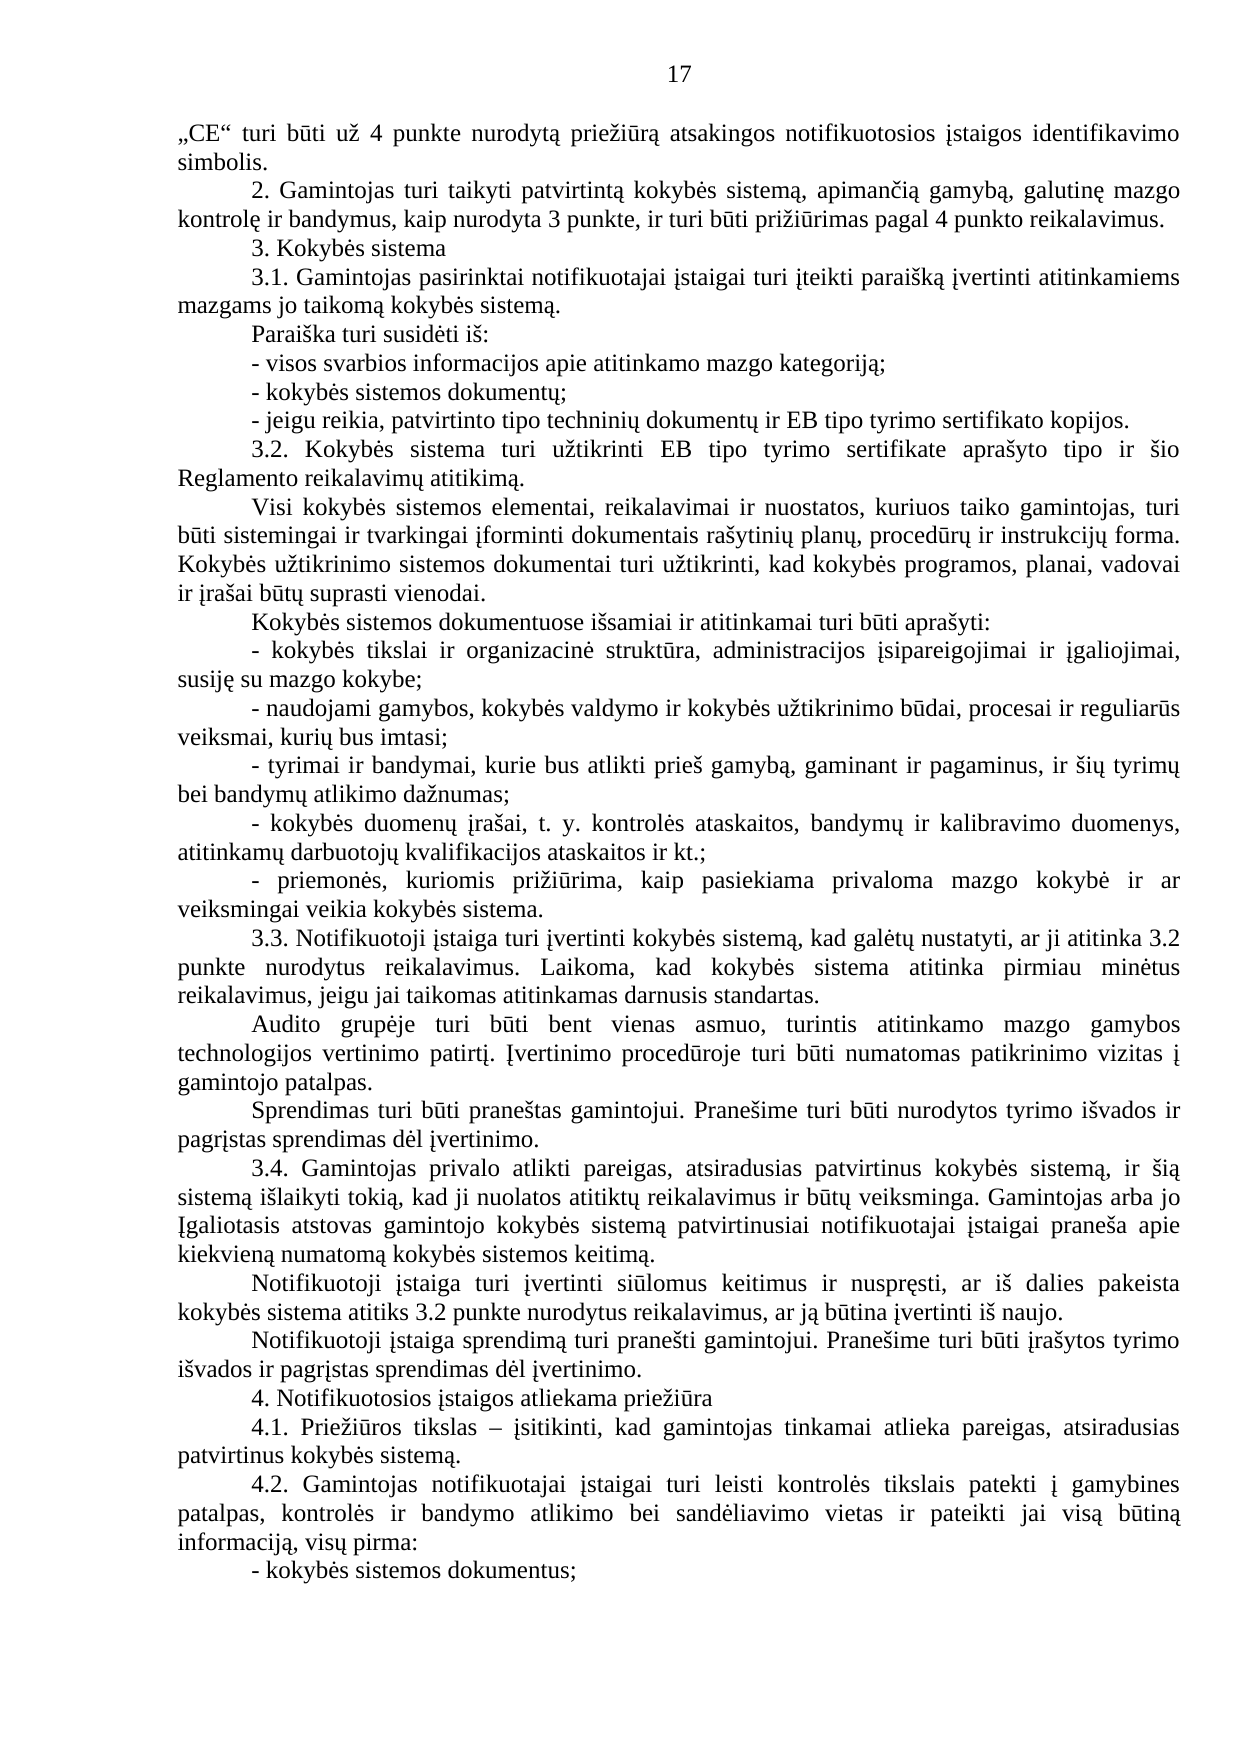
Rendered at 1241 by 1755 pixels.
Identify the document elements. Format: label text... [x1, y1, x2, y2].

text 3. Kokybės sistema [177, 233, 1181, 262]
text 4.2. Gamintojas notifikuotajai įstaigai turi leisti kontrolės tikslais patekti į gamybines patalpas, kontrolės ir bandymo atlikimo bei sandėliavimo vietas ir pateikti jai visą būtiną informaciją, visų pirma: [177, 1469, 1181, 1556]
text Paraiška turi susidėti iš: [177, 319, 1181, 348]
text 3.4. Gamintojas privalo atlikti pareigas, atsiradusias patvirtinus kokybės sistemą, ir šią sistemą išlaikyti tokią, kad ji nuolatos atitiktų reikalavimus ir būtų veiksminga. Gamintojas arba jo Įgaliotasis atstovas gamintojo kokybės sistemą patvirtinusiai notifikuotajai įstaigai praneša apie kiekvieną numatomą kokybės sistemos keitimą. [177, 1153, 1181, 1268]
text - tyrimai ir bandymai, kurie bus atlikti prieš gamybą, gaminant ir pagaminus, ir šių tyrimų bei bandymų atlikimo dažnumas; [177, 751, 1181, 808]
text - kokybės tikslai ir organizacinė struktūra, administracijos įsipareigojimai ir įgaliojimai, susiję su mazgo kokybe; [177, 636, 1181, 693]
text 4.1. Priežiūros tikslas – įsitikinti, kad gamintojas tinkamai atlieka pareigas, atsiradusias patvirtinus kokybės sistemą. [177, 1412, 1181, 1469]
text - kokybės sistemos dokumentus; [177, 1556, 1181, 1584]
text Notifikuotoji įstaiga turi įvertinti siūlomus keitimus ir nuspręsti, ar iš dalies pakeista kokybės sistema atitiks 3.2 punkte nurodytus reikalavimus, ar ją būtina įvertinti iš naujo. [177, 1268, 1181, 1326]
text Visi kokybės sistemos elementai, reikalavimai ir nuostatos, kuriuos taiko gamintojas, turi būti sistemingai ir tvarkingai įforminti dokumentais rašytinių planų, procedūrų ir instrukcijų forma. Kokybės užtikrinimo sistemos dokumentai turi užtikrinti, kad kokybės programos, planai, vadovai ir įrašai būtų suprasti vienodai. [177, 492, 1181, 607]
text - visos svarbios informacijos apie atitinkamo mazgo kategoriją; [177, 348, 1181, 377]
text - kokybės sistemos dokumentų; [177, 377, 1181, 406]
text Audito grupėje turi būti bent vienas asmuo, turintis atitinkamo mazgo gamybos technologijos vertinimo patirtį. Įvertinimo procedūroje turi būti numatomas patikrinimo vizitas į gamintojo patalpas. [177, 1009, 1181, 1096]
text 3.2. Kokybės sistema turi užtikrinti EB tipo tyrimo sertifikate aprašyto tipo ir šio Reglamento reikalavimų atitikimą. [177, 434, 1181, 492]
text - naudojami gamybos, kokybės valdymo ir kokybės užtikrinimo būdai, procesai ir reguliarūs veiksmai, kurių bus imtasi; [177, 693, 1181, 751]
text 4. Notifikuotosios įstaigos atliekama priežiūra [177, 1383, 1181, 1412]
text 2. Gamintojas turi taikyti patvirtintą kokybės sistemą, apimančią gamybą, galutinę mazgo kontrolę ir bandymus, kaip nurodyta 3 punkte, ir turi būti prižiūrimas pagal 4 punkto reikalavimus. [177, 176, 1181, 233]
text Kokybės sistemos dokumentuose išsamiai ir atitinkamai turi būti aprašyti: [177, 607, 1181, 636]
text - priemonės, kuriomis prižiūrima, kaip pasiekiama privaloma mazgo kokybė ir ar veiksmingai veikia kokybės sistema. [177, 866, 1181, 923]
text 3.1. Gamintojas pasirinktai notifikuotajai įstaigai turi įteikti paraišką įvertinti atitinkamiems mazgams jo taikomą kokybės sistemą. [177, 262, 1181, 319]
text - kokybės duomenų įrašai, t. y. kontrolės ataskaitos, bandymų ir kalibravimo duomenys, atitinkamų darbuotojų kvalifikacijos ataskaitos ir kt.; [177, 808, 1181, 866]
text 3.3. Notifikuotoji įstaiga turi įvertinti kokybės sistemą, kad galėtų nustatyti, ar ji atitinka 3.2 punkte nurodytus reikalavimus. Laikoma, kad kokybės sistema atitinka pirmiau minėtus reikalavimus, jeigu jai taikomas atitinkamas darnusis standartas. [177, 923, 1181, 1009]
text Sprendimas turi būti praneštas gamintojui. Pranešime turi būti nurodytos tyrimo išvados ir pagrįstas sprendimas dėl įvertinimo. [177, 1096, 1181, 1153]
text - jeigu reikia, patvirtinto tipo techninių dokumentų ir EB tipo tyrimo sertifikato kopijos. [177, 406, 1181, 434]
text Notifikuotoji įstaiga sprendimą turi pranešti gamintojui. Pranešime turi būti įrašytos tyrimo išvados ir pagrįstas sprendimas dėl įvertinimo. [177, 1326, 1181, 1383]
text „CE“ turi būti už 4 punkte nurodytą priežiūrą atsakingos notifikuotosios įstaigos identifikavimo simbolis. [177, 118, 1181, 176]
